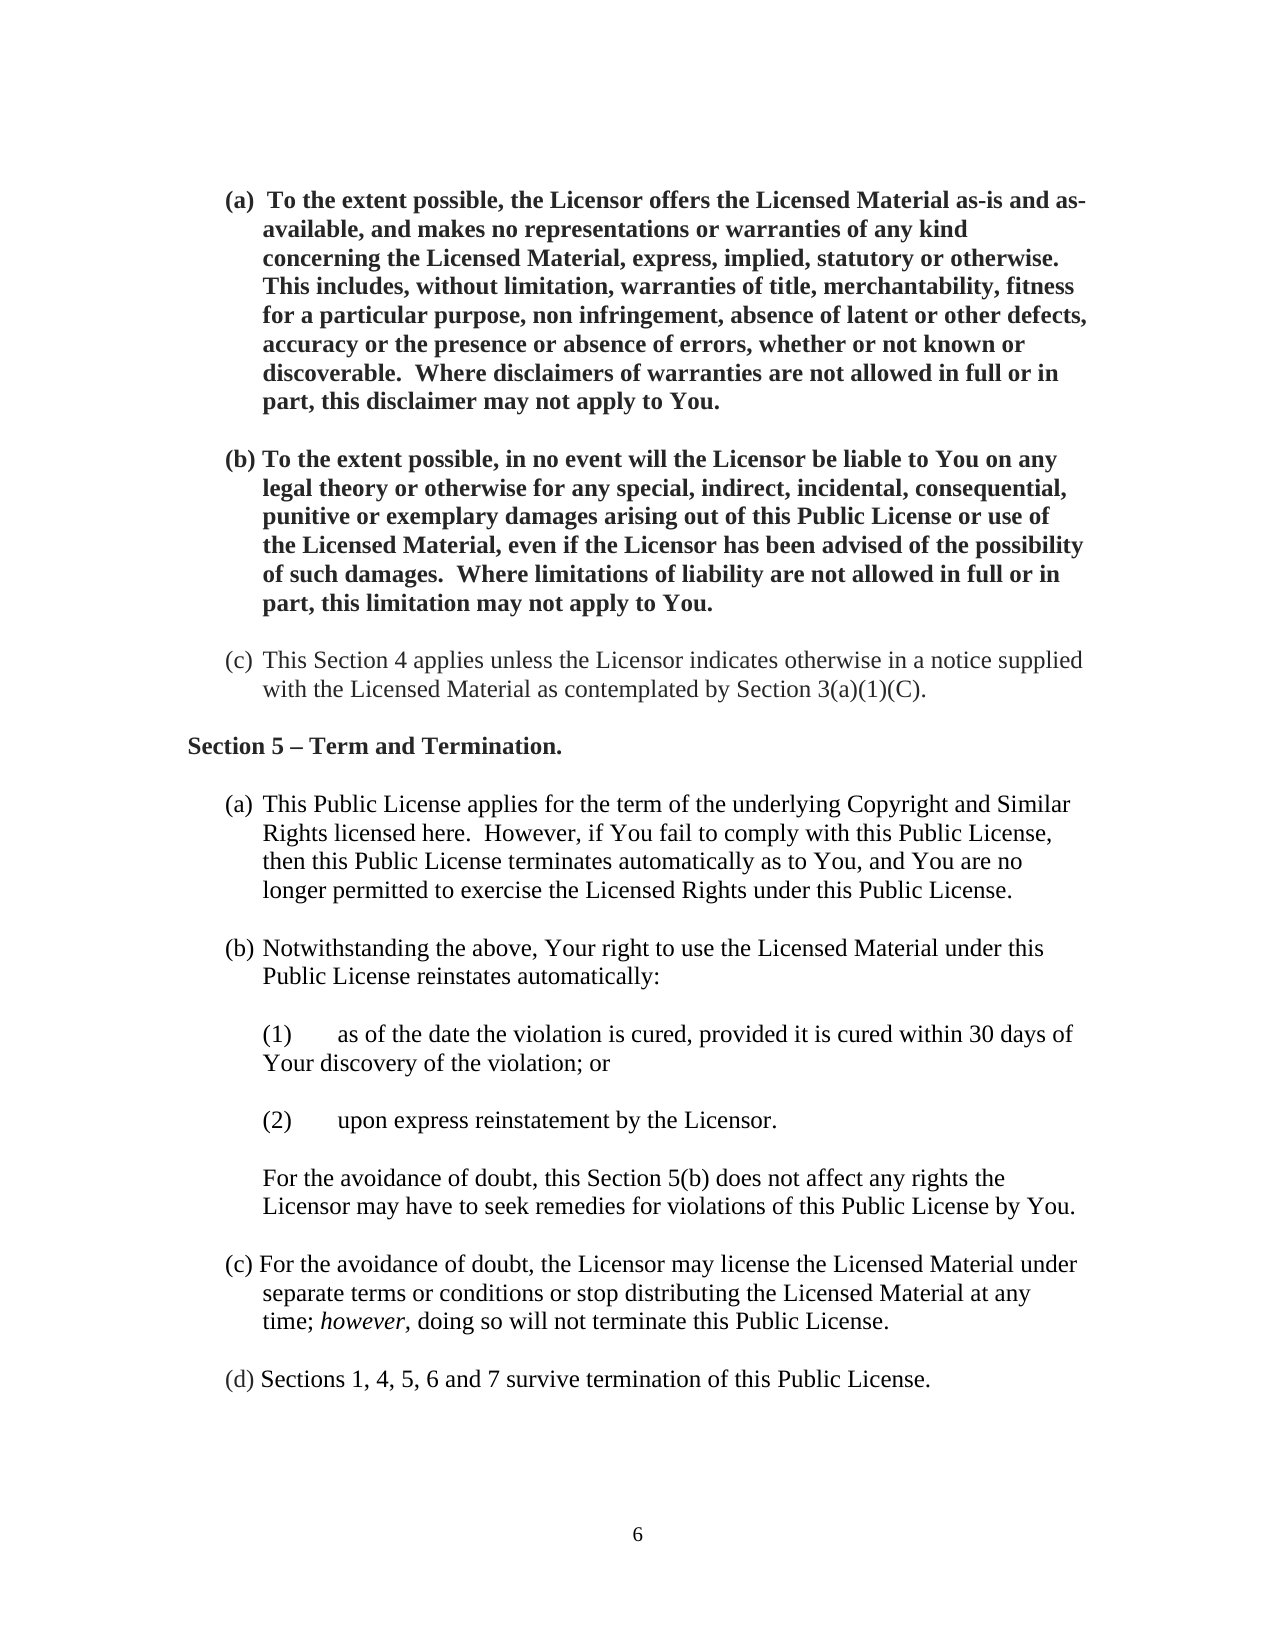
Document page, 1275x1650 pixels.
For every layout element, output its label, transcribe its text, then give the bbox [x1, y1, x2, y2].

list This Public License applies for the term of the underlying Copyright and Similar Rights licensed here. However, if You fail to comply with this Public License, then this Public License terminates automatically as to You, and You are no longer permitted to exercise the Licensed Rights under this Public License. [225, 789, 1087, 904]
text (2) upon express reinstatement by the Licensor. [262, 1105, 1087, 1134]
text (a) To the extent possible, the Licensor offers the Licensed Material as-is and as-available, and makes no representations or warranties of any kind concerning the Licensed Material, express, implied, statutory or otherwise. This includes, without limitation, warranties of title, merchantability, fitness for a particular purpose, non infringement, absence of latent or other defects, accuracy or the presence or absence of errors, whether or not known or discoverable. Where disclaimers of warranties are not allowed in full or in part, this disclaimer may not apply to You. [225, 185, 1087, 415]
text Section 5 – Term and Termination. [187, 731, 1087, 760]
text For the avoidance of doubt, this Section 5(b) does not affect any rights the Licensor may have to seek remedies for violations of this Public License by You. [262, 1163, 1087, 1220]
text (b) To the extent possible, in no event will the Licensor be liable to You on any legal theory or otherwise for any special, indirect, incidental, consequential, punitive or exemplary damages arising out of this Public License or use of the Licensed Material, even if the Licensor has been advised of the possibility of such damages. Where limitations of liability are not allowed in full or in part, this limitation may not apply to You. [225, 444, 1087, 616]
text (c) This Section 4 applies unless the Licensor indicates otherwise in a notice supplied with the Licensed Material as contemplated by Section 3(a)(1)(C). [225, 645, 1087, 703]
text (1) as of the date the violation is cured, provided it is cured within 30 days of Your discovery of the violation; or [262, 1019, 1087, 1076]
list Notwithstanding the above, Your right to use the Licensed Material under this Public License reinstates automatically: [225, 933, 1087, 990]
text (c) For the avoidance of doubt, the Licensor may license the Licensed Material under separate terms or conditions or stop distributing the Licensed Material at any time; however, doing so will not terminate this Public License. [225, 1249, 1087, 1335]
text (d) Sections 1, 4, 5, 6 and 7 survive termination of this Public License. [225, 1364, 1087, 1393]
